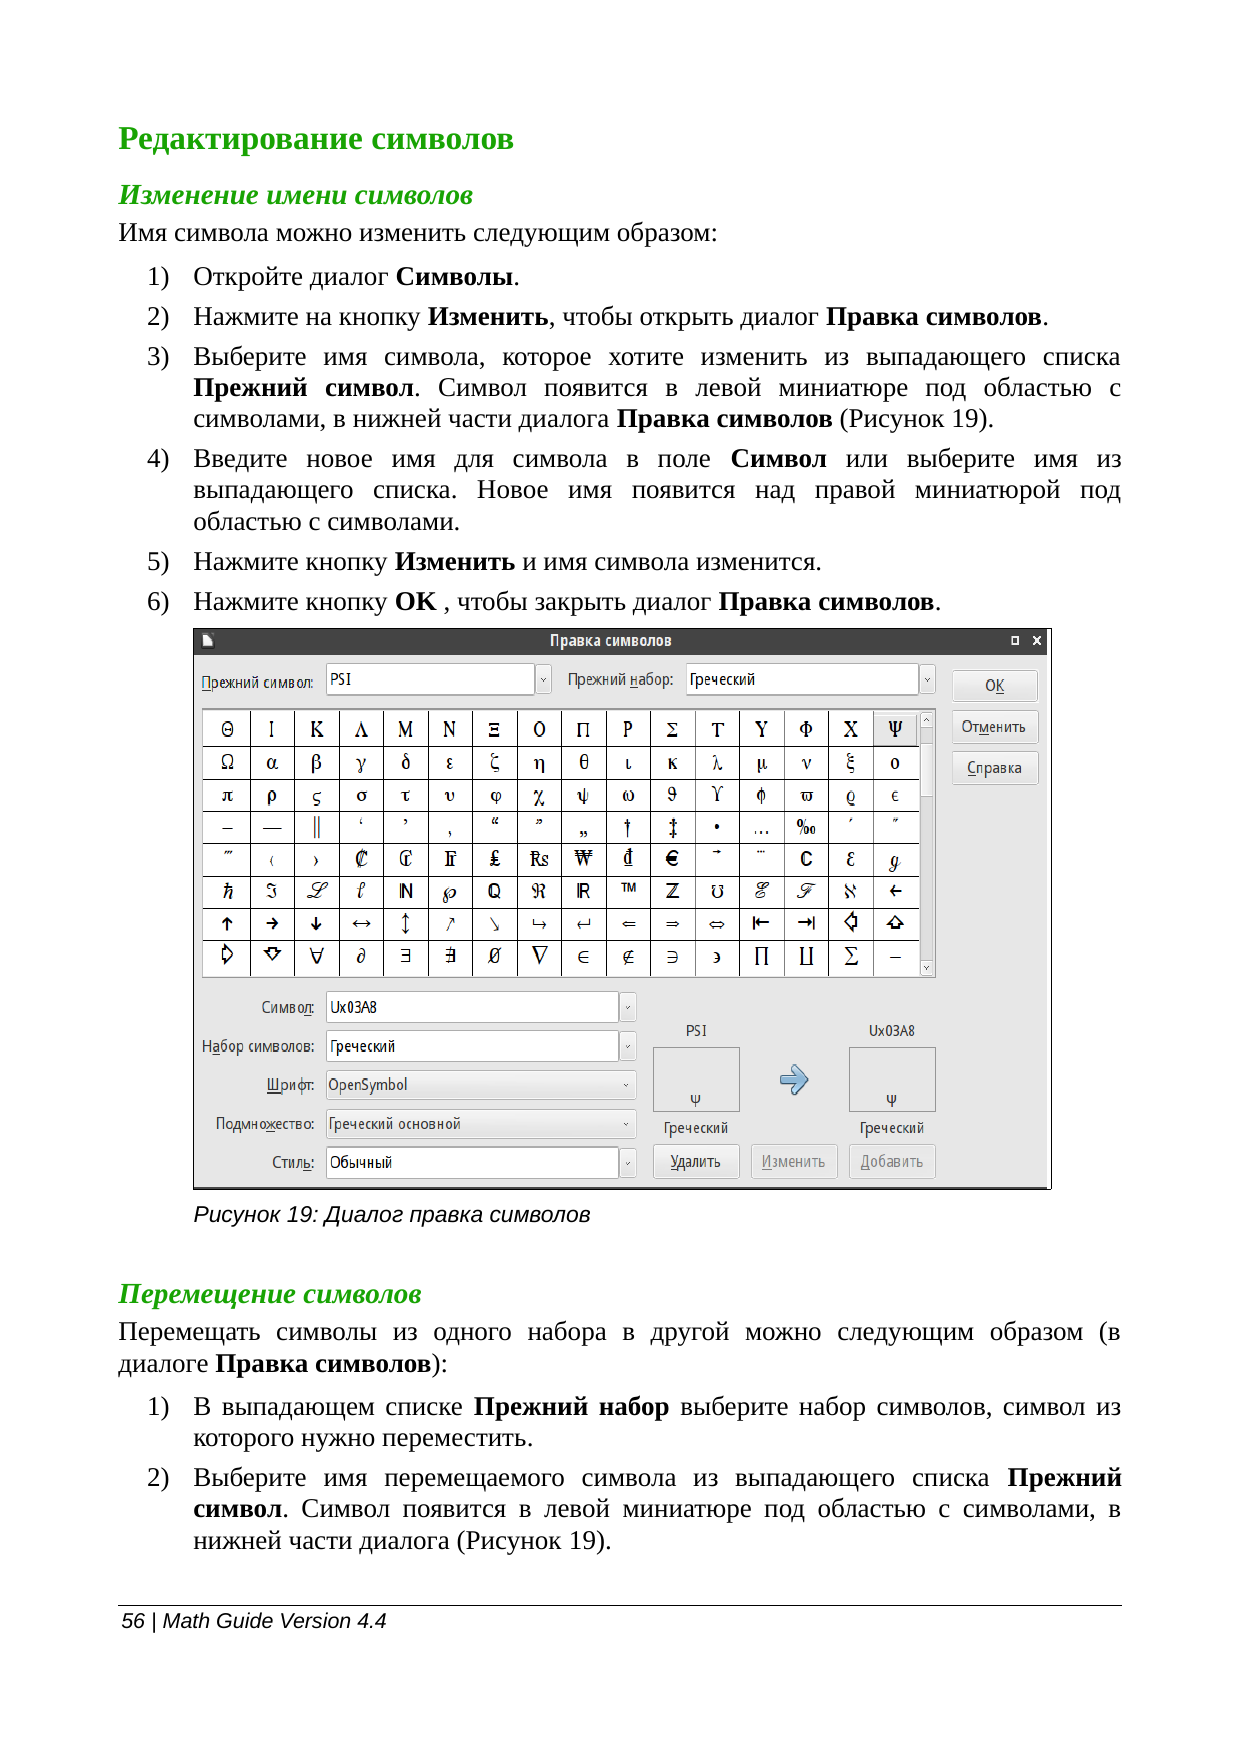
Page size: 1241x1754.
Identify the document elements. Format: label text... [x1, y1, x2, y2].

list Нажмите на кнопку Изменить, чтобы открыть диалог Правка символов. [169, 300, 1122, 331]
text Имя символа можно изменить следующим образом: [118, 217, 1122, 248]
list Выберите имя символа, которое хотите изменить из выпадающего списка Прежний символ. Символ появится в левой миниатюре под областью с символами, в нижней части диалога Правка символов (Рисунок 19). [169, 340, 1122, 434]
list Введите новое имя для символа в поле Символ или выберите имя из выпадающего списка. Новое имя появится над правой миниатюрой под областью с символами. [169, 442, 1122, 536]
subtitle Изменение имени символов [118, 177, 1122, 211]
picture [194, 629, 1047, 1189]
list Нажмите кнопку Изменить и имя символа изменится. [169, 545, 1122, 576]
subtitle Редактирование символов [118, 118, 1122, 156]
list Выберите имя перемещаемого символа из выпадающего списка Прежний символ. Символ появится в левой миниатюре под областью с символами, в нижней части диалога (Рисунок 19). [169, 1461, 1122, 1555]
list Откройте диалог Символы. [169, 260, 1122, 291]
list В выпадающем списке Прежний набор выберите набор символов, символ из которого нужно переместить. [169, 1390, 1122, 1453]
list Нажмите кнопку OK , чтобы закрыть диалог Правка символов. [169, 585, 1122, 616]
text Рисунок 19: Диалог правка символов [193, 1201, 1047, 1227]
subtitle Перемещение символов [118, 1276, 1122, 1309]
text Перемещать символы из одного набора в другой можно следующим образом (в диалоге Правка символов): [118, 1316, 1122, 1378]
